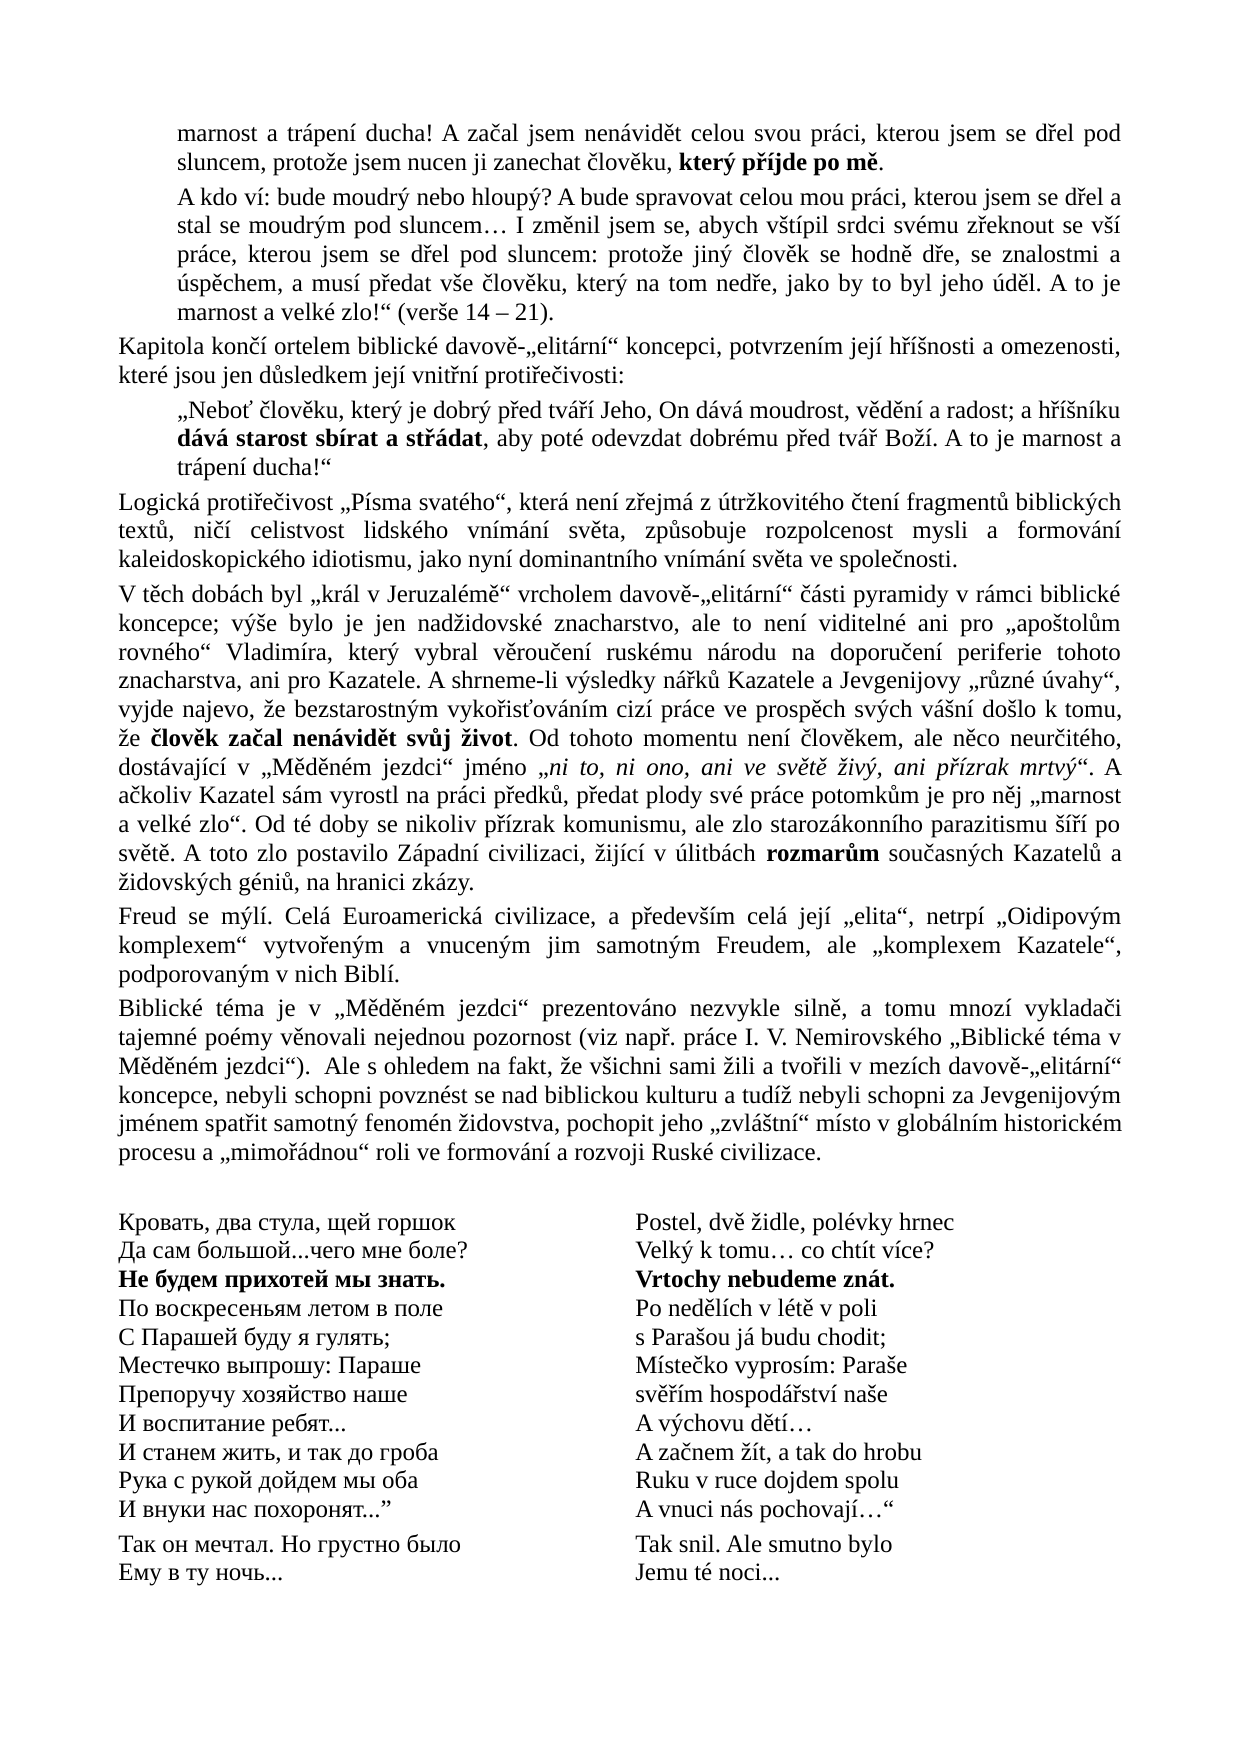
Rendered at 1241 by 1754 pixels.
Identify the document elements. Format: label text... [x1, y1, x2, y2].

text „Neboť člověku, který je dobrý před tváří Jeho, On dává moudrost, vědění a radost; a hříšníku dává starost sbírat a střádat, aby poté odevzdat dobrému před tvář Boží. A to je marnost a trápení ducha!“ [177, 395, 1122, 481]
text Кровать, два стула, щей горшок Postel, dvě židle, polévky hrnec Да сам большой...чего мне боле? Velký k tomu… co chtít více? Не будем прихотей мы знать. Vrtochy nebudeme znát. По воскресеньям летом в поле Po nedělích v létě v poli С Парашей буду я гулять; s Parašou já budu chodit; Местечко выпрошу: Параше Místečko vyprosím: Paraše Препоручу хозяйство наше svěřím hospodářství naše И воспитание ребят... A výchovu dětí… И станем жить, и так до гроба A začnem žít, a tak do hrobu Рука с рукой дойдем мы оба Ruku v ruce dojdem spolu И внуки нас похоронят...” A vnuci nás pochovají…“ [118, 1207, 1122, 1523]
text Freud se mýlí. Celá Euroamerická civilizace, a především celá její „elita“, netrpí „Oidipovým komplexem“ vytvořeným a vnuceným jim samotným Freudem, ale „komplexem Kazatele“, podporovaným v nich Biblí. [118, 901, 1122, 987]
text V těch dobách byl „král v Jeruzalémě“ vrcholem davově-„elitární“ části pyramidy v rámci biblické koncepce; výše bylo je jen nadžidovské znacharstvo, ale to není viditelné ani pro „apoštolům rovného“ Vladimíra, který vybral věroučení ruskému národu na doporučení periferie tohoto znacharstva, ani pro Kazatele. A shrneme-li výsledky nářků Kazatele a Jevgenijovy „různé úvahy“, vyjde najevo, že bezstarostným vykořisťováním cizí práce ve prospěch svých vášní došlo k tomu, že člověk začal nenávidět svůj život. Od tohoto momentu není člověkem, ale něco neurčitého, dostávající v „Měděném jezdci“ jméno „ni to, ni ono, ani ve světě živý, ani přízrak mrtvý“. A ačkoliv Kazatel sám vyrostl na práci předků, předat plody své práce potomkům je pro něj „marnost a velké zlo“. Od té doby se nikoliv přízrak komunismu, ale zlo starozákonního parazitismu šíří po světě. A toto zlo postavilo Západní civilizaci, žijící v úlitbách rozmarům současných Kazatelů a židovských géniů, na hranici zkázy. [118, 579, 1122, 895]
text Kapitola končí ortelem biblické davově-„elitární“ koncepci, potvrzením její hříšnosti a omezenosti, které jsou jen důsledkem její vnitřní protiřečivosti: [118, 331, 1122, 389]
text Так он мечтал. Но грустно было Tak snil. Ale smutno bylo Ему в ту ночь... Jemu té noci... [118, 1529, 1122, 1586]
text marnost a trápení ducha! A začal jsem nenávidět celou svou práci, kterou jsem se dřel pod sluncem, protože jsem nucen ji zanechat člověku, který příjde po mě. [177, 118, 1122, 176]
text Biblické téma je v „Měděném jezdci“ prezentováno nezvykle silně, a tomu mnozí vykladači tajemné poémy věnovali nejednou pozornost (viz např. práce I. V. Nemirovského „Biblické téma v Měděném jezdci“). Ale s ohledem na fakt, že všichni sami žili a tvořili v mezích davově-„elitární“ koncepce, nebyli schopni povznést se nad biblickou kulturu a tudíž nebyli schopni za Jevgenijovým jménem spatřit samotný fenomén židovstva, pochopit jeho „zvláštní“ místo v globálním historickém procesu a „mimořádnou“ roli ve formování a rozvoji Ruské civilizace. [118, 993, 1122, 1166]
text Logická protiřečivost „Písma svatého“, která není zřejmá z útržkovitého čtení fragmentů biblických textů, ničí celistvost lidského vnímání světa, způsobuje rozpolcenost mysli a formování kaleidoskopického idiotismu, jako nyní dominantního vnímání světa ve společnosti. [118, 487, 1122, 573]
text A kdo ví: bude moudrý nebo hloupý? A bude spravovat celou mou práci, kterou jsem se dřel a stal se moudrým pod sluncem… I změnil jsem se, abych vštípil srdci svému zřeknout se vší práce, kterou jsem se dřel pod sluncem: protože jiný člověk se hodně dře, se znalostmi a úspěchem, a musí předat vše člověku, který na tom nedře, jako by to byl jeho úděl. A to je marnost a velké zlo!“ (verše 14 – 21). [177, 182, 1122, 325]
